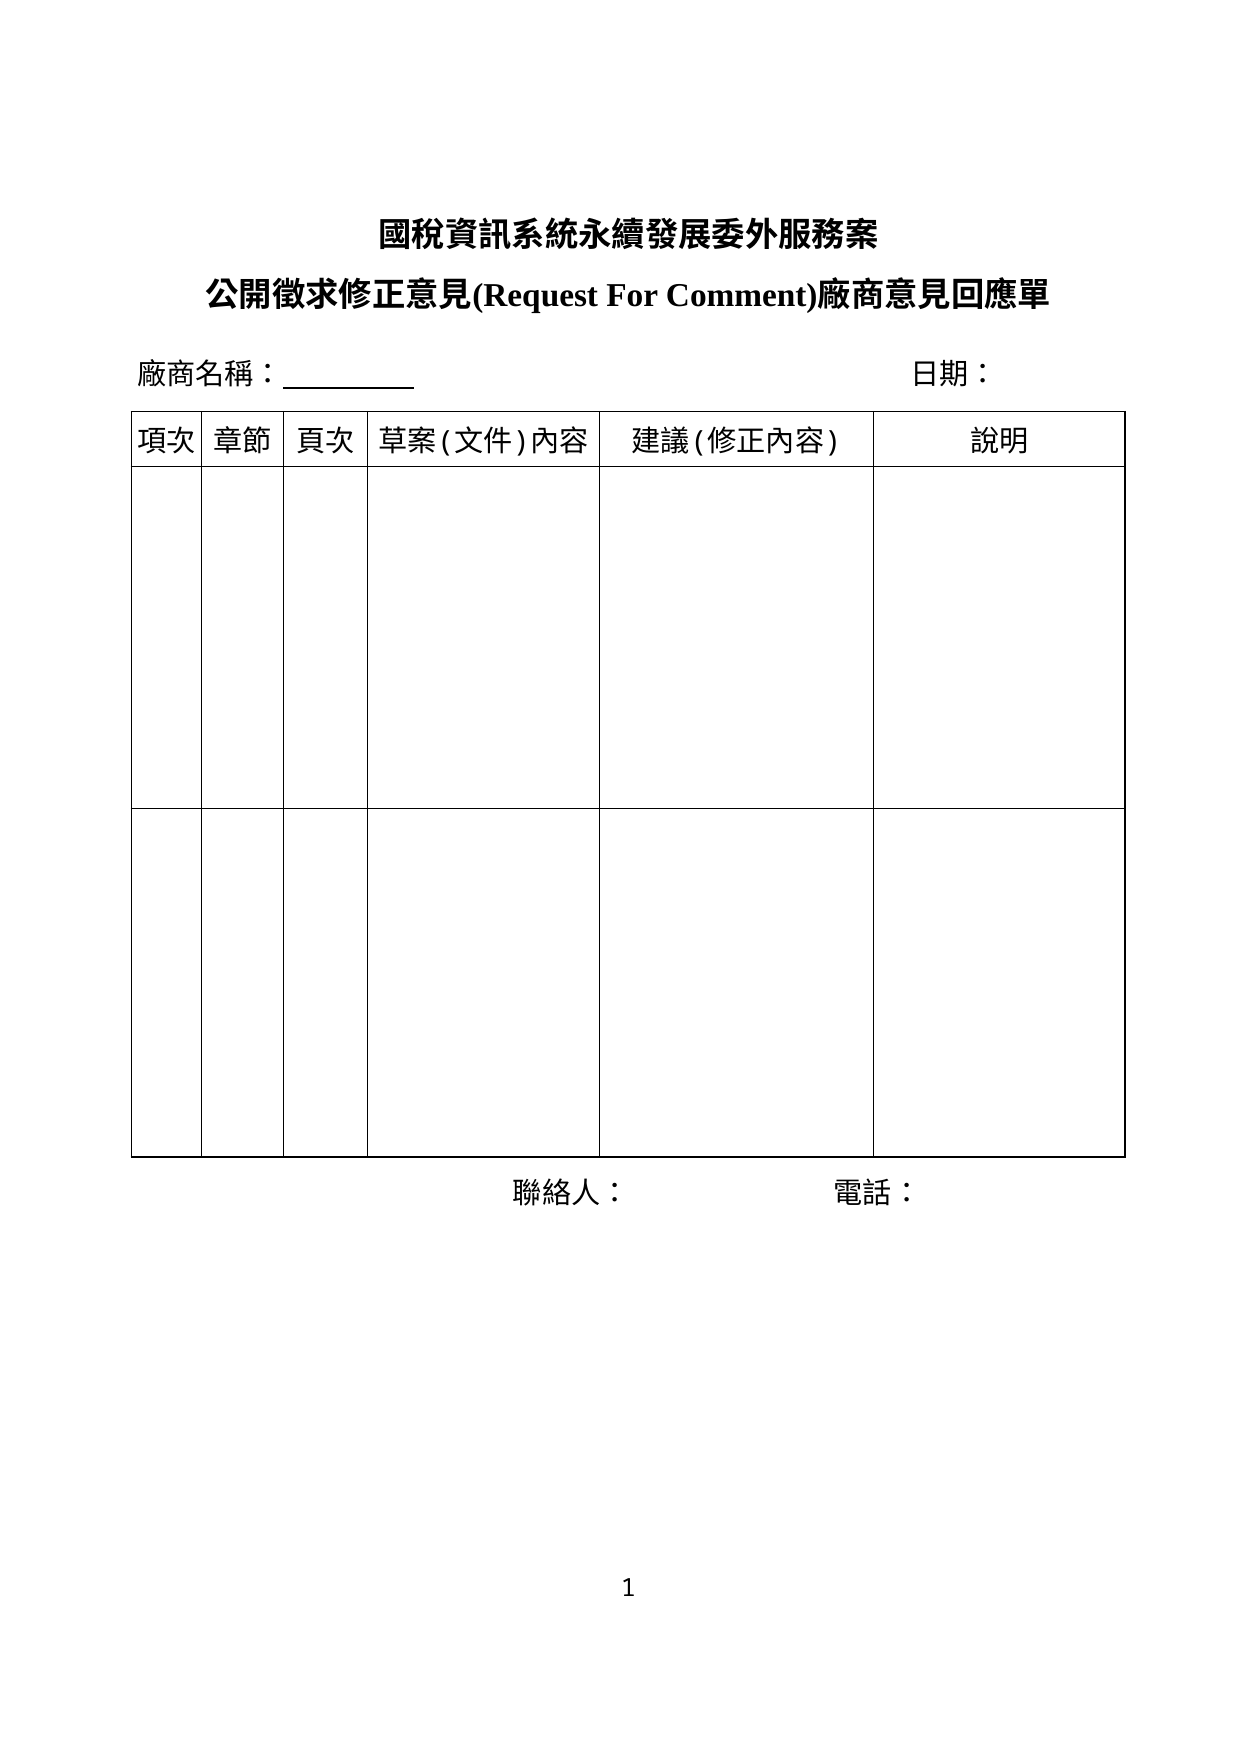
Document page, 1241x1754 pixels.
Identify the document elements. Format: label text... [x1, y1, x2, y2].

table_cell [284, 809, 367, 1156]
table_cell 建議(修正內容) [600, 412, 873, 466]
table_cell 頁次 [284, 412, 367, 466]
table_cell [202, 809, 283, 1156]
table_cell [132, 467, 201, 808]
table_cell [368, 467, 599, 808]
table_cell [874, 809, 1124, 1156]
table_header 國稅資訊系統永續發展委外服務案 公開徵求修正意見(Request For Comment)廠商意見回應單 [131, 202, 1125, 333]
table_cell 說明 [874, 412, 1124, 466]
table_cell [202, 467, 283, 808]
table_cell 草案(文件)內容 [368, 412, 599, 466]
text 聯絡人： 電話： [131, 1169, 1125, 1212]
table_cell [368, 809, 599, 1156]
table_cell [600, 467, 873, 808]
table_cell 章節 [202, 412, 283, 466]
table_cell [132, 809, 201, 1156]
table_cell 項次 [132, 412, 201, 466]
table_cell [600, 809, 873, 1156]
table_cell [284, 467, 367, 808]
table_cell [874, 467, 1124, 808]
table_cell 廠商名稱： 日期： [131, 333, 1125, 411]
